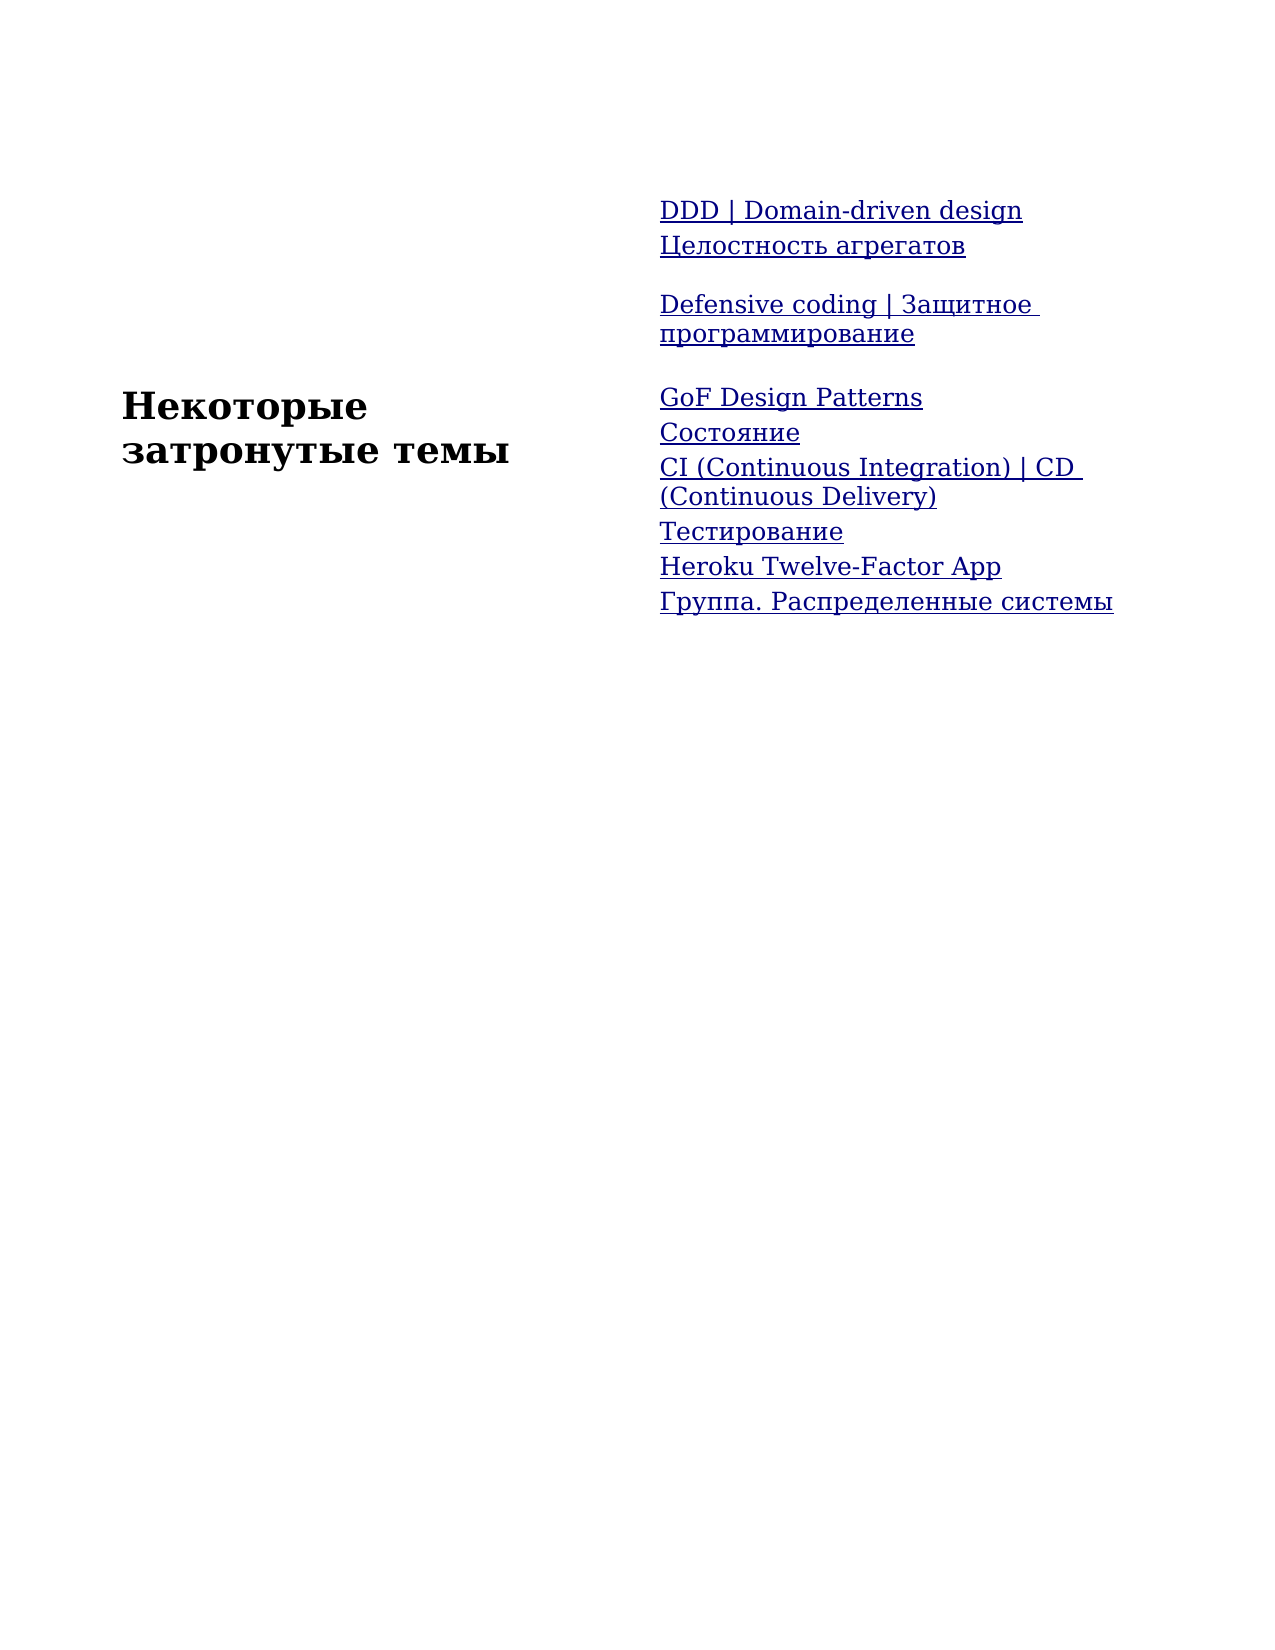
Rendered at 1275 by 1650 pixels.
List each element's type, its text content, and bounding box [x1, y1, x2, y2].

table_cell CI (Continuous Integration) | CD (Continuous Delivery) [656, 451, 1213, 515]
table_cell Состояние [656, 416, 1213, 451]
table_cell [656, 620, 1213, 655]
table_header [635, 155, 1216, 190]
table_header [118, 155, 635, 190]
table_cell GoF Design Patterns [656, 381, 1213, 416]
table_cell [638, 515, 656, 550]
table_cell [638, 416, 656, 451]
table_cell [638, 550, 656, 585]
table_header [638, 193, 656, 228]
table_cell Тестирование [656, 515, 1213, 550]
table_cell Целостность агрегатов Defensive coding | Защитное программирование [656, 228, 1213, 381]
table_cell [638, 228, 656, 381]
table_cell Некоторые затронутые темы [118, 190, 635, 658]
table_cell [635, 658, 1216, 693]
table_cell [638, 620, 656, 655]
table_cell [638, 585, 656, 620]
table_cell [638, 381, 656, 416]
table_cell Группа. Распределенные системы [656, 585, 1213, 620]
table_cell [118, 658, 635, 693]
table_header DDD | Domain-driven design [656, 193, 1213, 228]
table_cell [635, 190, 1216, 658]
table_cell Heroku Twelve-Factor App [656, 550, 1213, 585]
table_cell [638, 451, 656, 515]
